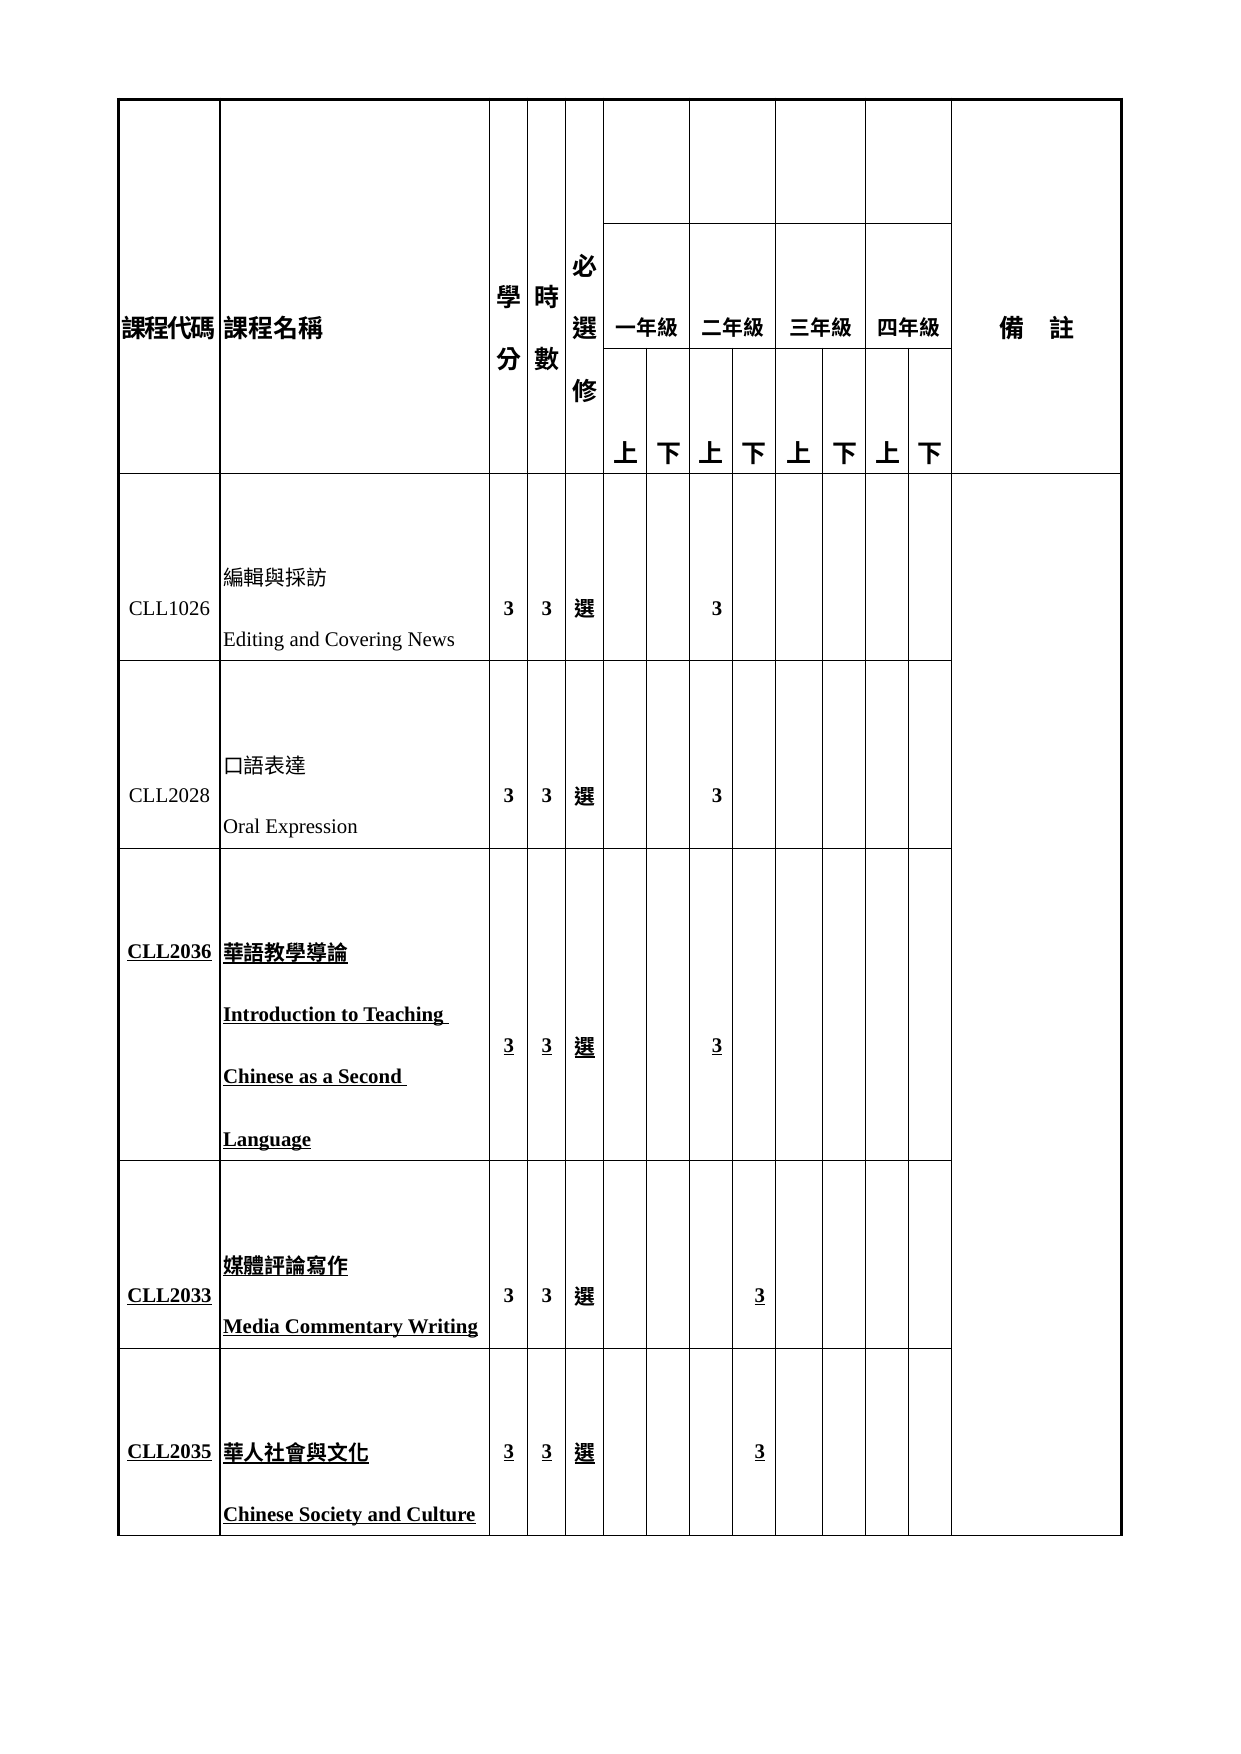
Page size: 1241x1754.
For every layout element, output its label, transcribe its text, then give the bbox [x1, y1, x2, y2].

table_cell 選 [566, 849, 603, 1160]
table_cell 3 [690, 849, 732, 1160]
table_cell [647, 849, 689, 1160]
table_cell [909, 849, 951, 1160]
table_cell 二年級 [690, 224, 775, 347]
table_cell 3 [528, 849, 565, 1160]
table_cell [952, 474, 1120, 1535]
table_cell [776, 1349, 822, 1535]
table_cell [604, 849, 646, 1160]
table_cell 媒體評論寫作 Media Commentary Writing [221, 1161, 489, 1347]
table_cell 3 [490, 661, 527, 847]
table_cell [866, 849, 908, 1160]
table_cell [909, 474, 951, 660]
table_cell 一年級 [604, 224, 689, 347]
table_cell 3 [733, 1349, 775, 1535]
table_header [866, 101, 951, 222]
table_cell 下 [647, 349, 689, 472]
table_cell 3 [690, 661, 732, 847]
table_header 必選修 [566, 101, 603, 472]
table_cell [604, 1161, 646, 1347]
table_cell [647, 474, 689, 660]
table_header [776, 101, 865, 222]
table_cell 3 [528, 474, 565, 660]
table_cell [776, 661, 822, 847]
table_cell 3 [490, 1349, 527, 1535]
table_cell 3 [733, 1161, 775, 1347]
table_cell [647, 1349, 689, 1535]
table_cell CLL2035 [120, 1349, 219, 1535]
table_cell [604, 661, 646, 847]
table_cell [776, 849, 822, 1160]
table_cell 3 [528, 661, 565, 847]
table_cell 下 [823, 349, 865, 472]
table_cell [823, 661, 865, 847]
table_cell CLL2036 [120, 849, 219, 1160]
table_header 課程名稱 [221, 101, 489, 472]
table_cell [733, 849, 775, 1160]
table_cell 3 [690, 474, 732, 660]
table_cell 四年級 [866, 224, 951, 347]
table_cell [823, 1349, 865, 1535]
table_cell [866, 1349, 908, 1535]
table_cell 3 [528, 1349, 565, 1535]
table_header 課程代碼 [120, 101, 219, 472]
table_cell CLL2033 [120, 1161, 219, 1347]
table_cell [866, 1161, 908, 1347]
table_header 學分 [490, 101, 527, 472]
table_cell 華語教學導論 Introduction to Teaching Chinese as a Second Language [221, 849, 489, 1160]
table_cell 上 [866, 349, 908, 472]
table_cell [823, 474, 865, 660]
table_cell 編輯與採訪 Editing and Covering News [221, 474, 489, 660]
table_cell 上 [604, 349, 646, 472]
table_cell [776, 1161, 822, 1347]
table_cell [823, 1161, 865, 1347]
table_cell 選 [566, 1349, 603, 1535]
table_cell 下 [733, 349, 775, 472]
table_cell [733, 661, 775, 847]
table_cell [909, 1349, 951, 1535]
table_cell 選 [566, 474, 603, 660]
table_cell 3 [490, 849, 527, 1160]
table_cell 三年級 [776, 224, 865, 347]
table_cell [604, 474, 646, 660]
table_cell [604, 1349, 646, 1535]
table_header 備 註 [952, 101, 1120, 472]
table_cell [733, 474, 775, 660]
table_cell CLL1026 [120, 474, 219, 660]
table_cell 3 [528, 1161, 565, 1347]
table_cell [823, 849, 865, 1160]
table_cell 口語表達 Oral Expression [221, 661, 489, 847]
table_header [690, 101, 775, 222]
table_cell 選 [566, 661, 603, 847]
table_cell [690, 1349, 732, 1535]
table_cell [647, 661, 689, 847]
table_header [604, 101, 689, 222]
table_cell [866, 474, 908, 660]
table_cell [776, 474, 822, 660]
table_cell [909, 1161, 951, 1347]
table_cell 3 [490, 1161, 527, 1347]
table_cell [647, 1161, 689, 1347]
table_cell 下 [909, 349, 951, 472]
table_cell [909, 661, 951, 847]
table_cell 3 [490, 474, 527, 660]
table_cell [866, 661, 908, 847]
table_cell [690, 1161, 732, 1347]
table_cell 華人社會與文化 Chinese Society and Culture [221, 1349, 489, 1535]
table_cell 選 [566, 1161, 603, 1347]
table_cell 上 [776, 349, 822, 472]
table_cell CLL2028 [120, 661, 219, 847]
table_cell 上 [690, 349, 732, 472]
table_header 時數 [528, 101, 565, 472]
